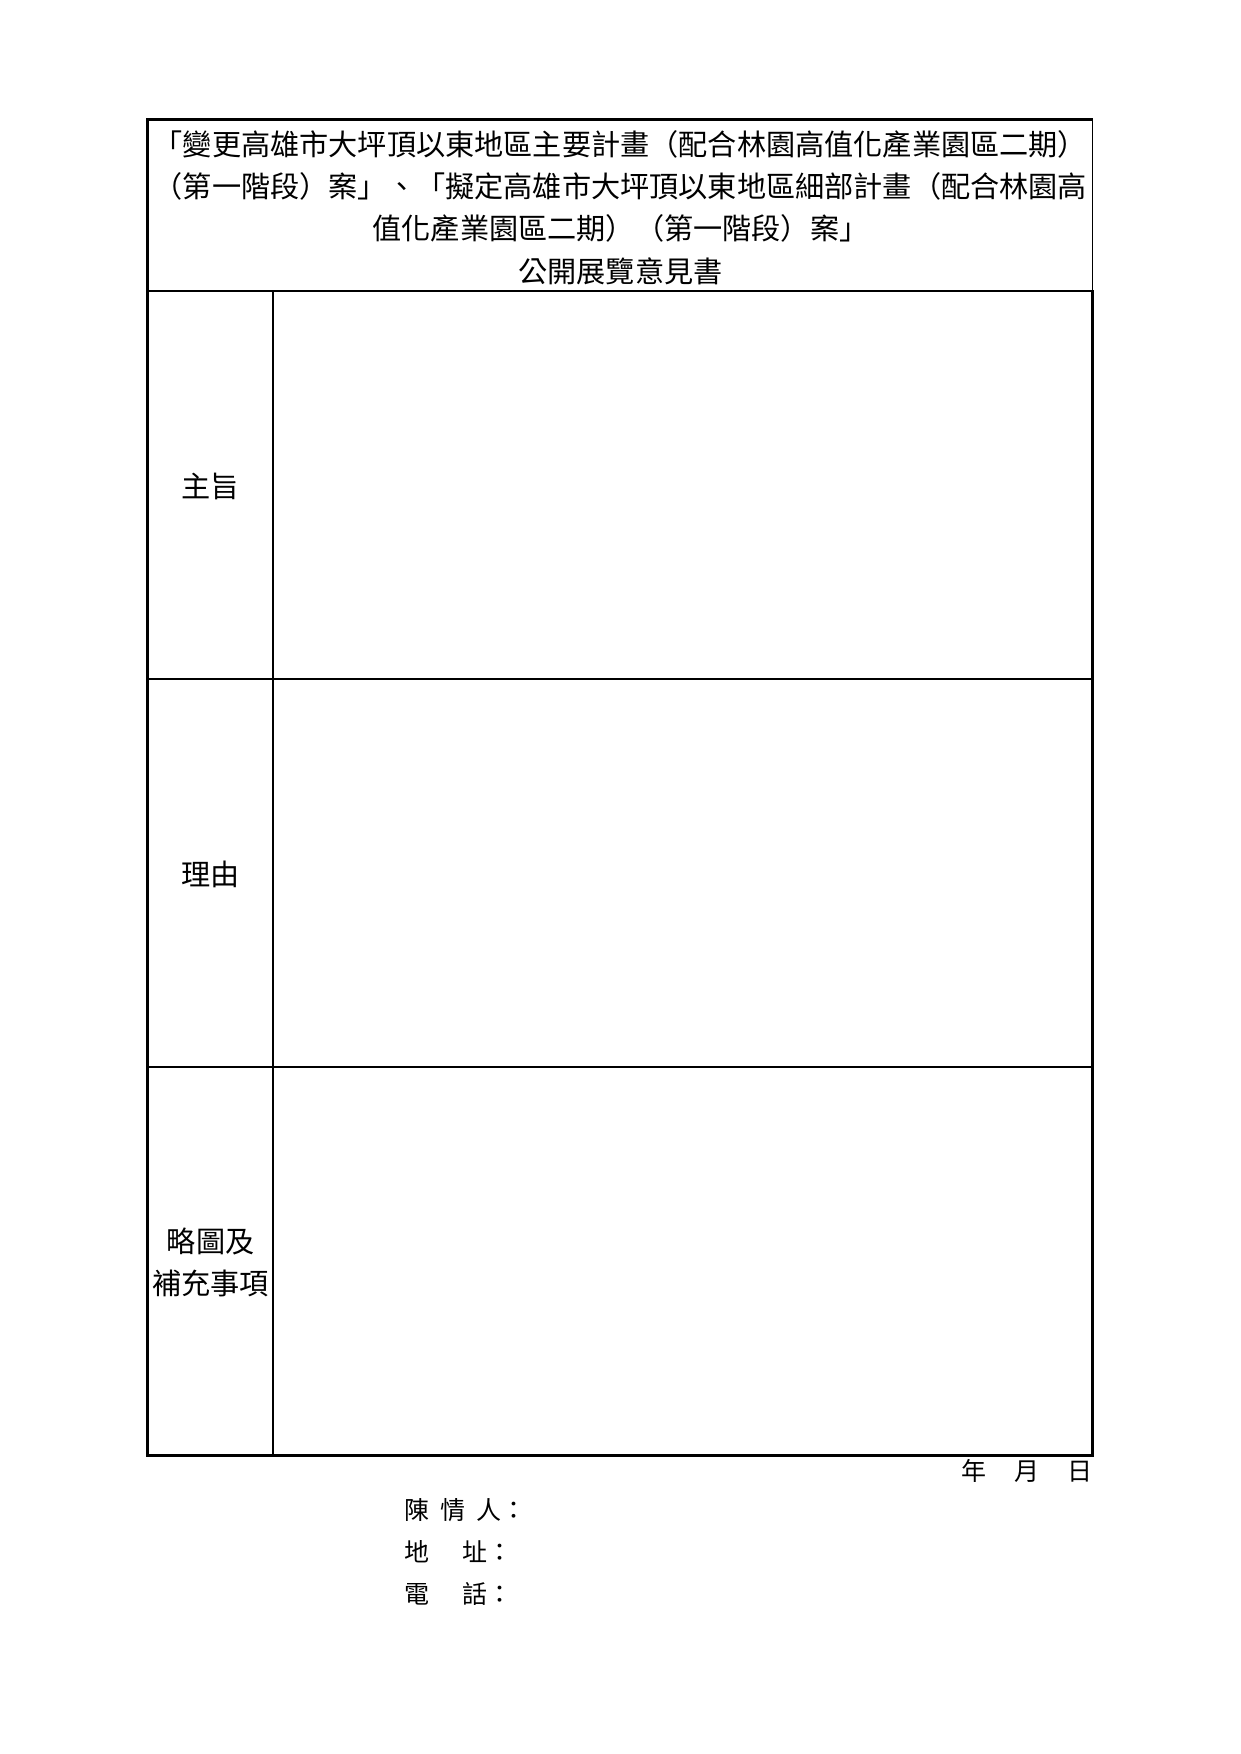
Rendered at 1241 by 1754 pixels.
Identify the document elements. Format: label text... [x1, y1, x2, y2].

text 地 址： [223, 1528, 1092, 1570]
text 電 話： [223, 1570, 1092, 1611]
text 陳 情 人： [223, 1486, 1092, 1528]
table_cell [274, 292, 1091, 678]
table_cell [274, 1068, 1091, 1454]
table_cell 主旨 [149, 292, 272, 678]
table_cell 理由 [149, 680, 272, 1066]
text 年 月 日 [223, 1457, 1092, 1486]
table_cell 略圖及 補充事項 [149, 1068, 272, 1454]
table_header 「變更高雄市大坪頂以東地區主要計畫（配合林園高值化產業園區二期）（第一階段）案」、「擬定高雄市大坪頂以東地區細部計畫（配合林園高值化產業園區二期）（第一階段）案」 公開展覽意見書 [149, 121, 1092, 290]
table_cell [274, 680, 1091, 1066]
